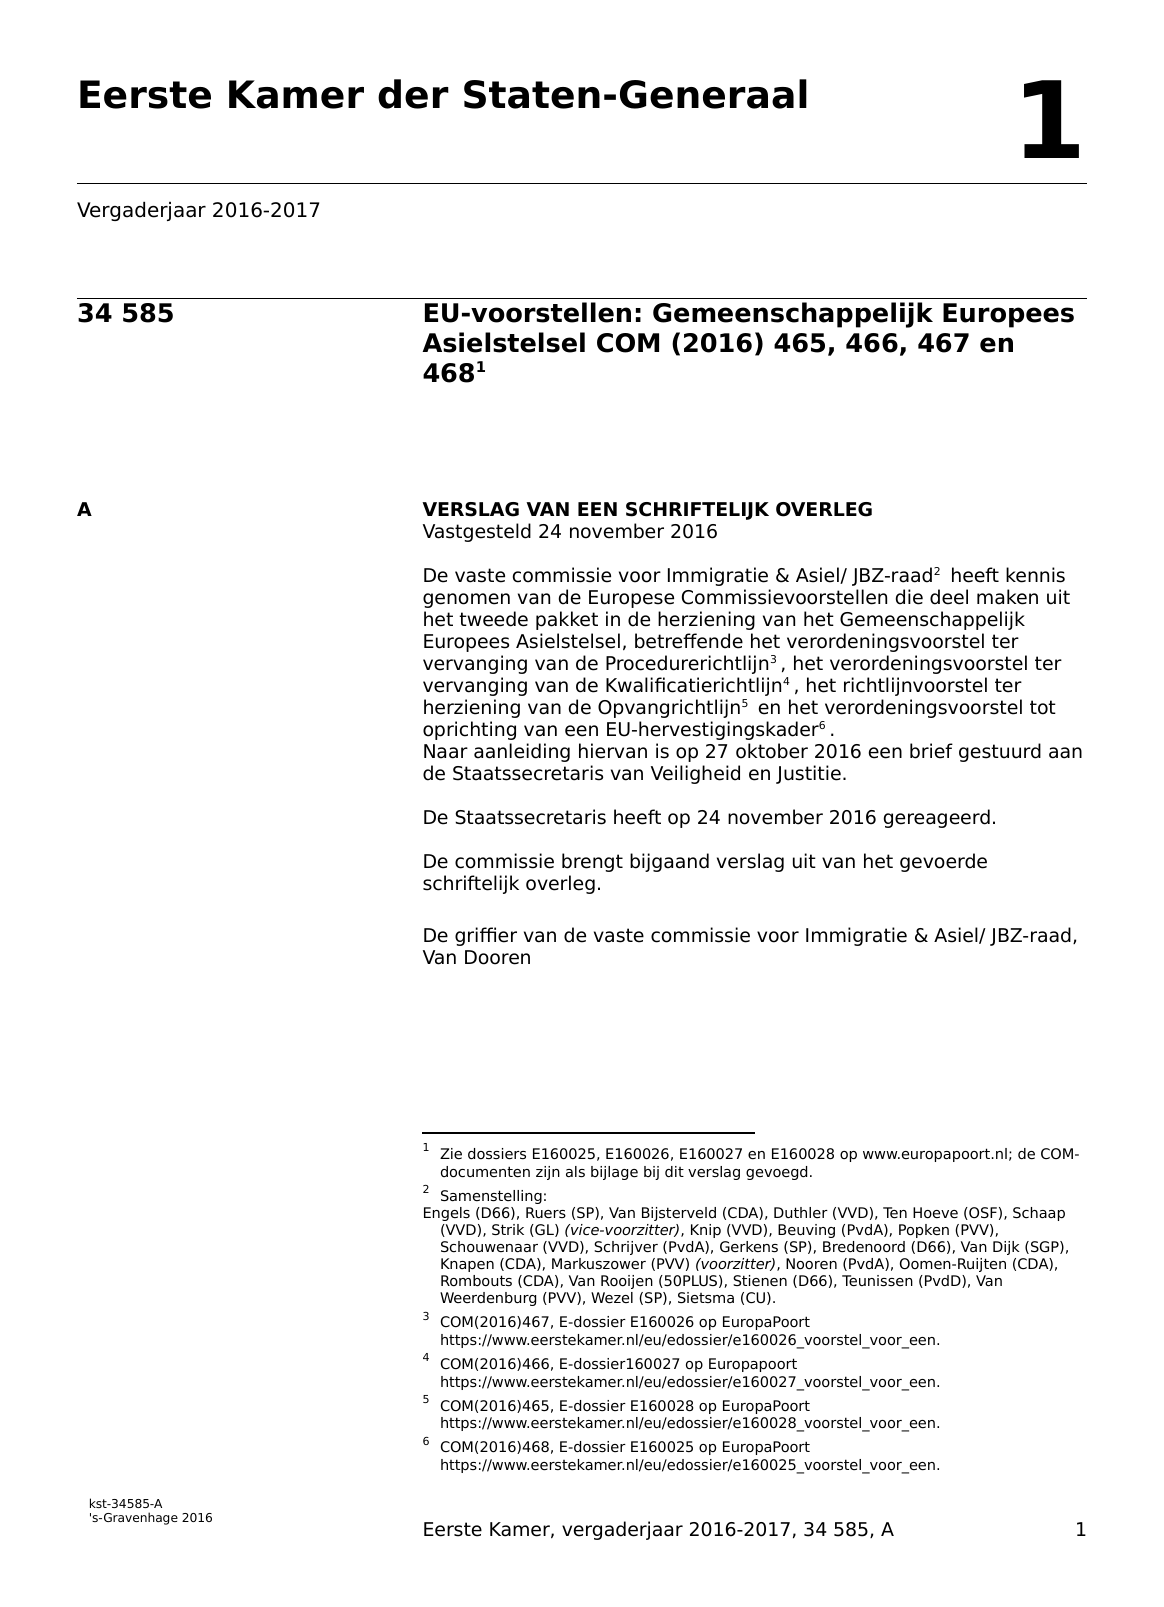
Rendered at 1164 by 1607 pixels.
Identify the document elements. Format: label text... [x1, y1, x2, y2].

text De commissie brengt bijgaand verslag uit van het gevoerde schriftelijk overleg. [422, 851, 1087, 895]
text De vaste commissie voor Immigratie & Asiel/ JBZ-raad heeft kennis genomen van de Europese Commissievoorstellen die deel maken uit het tweede pakket in de herziening van het Gemeenschappelijk Europees Asielstelsel, betreffende het verordeningsvoorstel ter vervanging van de Procedurerichtlijn, het verordeningsvoorstel ter vervanging van de Kwalificatierichtlijn, het richtlijnvoorstel ter herziening van de Opvangrichtlijn en het verordeningsvoorstel tot oprichting van een EU-hervestigingskader. [422, 565, 1087, 741]
text Engels (D66), Ruers (SP), Van Bijsterveld (CDA), Duthler (VVD), Ten Hoeve (OSF), Schaap (VVD), Strik (GL) (vice-voorzitter), Knip (VVD), Beuving (PvdA), Popken (PVV), Schouwenaar (VVD), Schrijver (PvdA), Gerkens (SP), Bredenoord (D66), Van Dijk (SGP), Knapen (CDA), Markuszower (PVV) (voorzitter), Nooren (PvdA), Oomen-Ruijten (CDA), Rombouts (CDA), Van Rooijen (50PLUS), Stienen (D66), Teunissen (PvdD), Van Weerdenburg (PVV), Wezel (SP), Sietsma (CU). [422, 1206, 1087, 1307]
text 's-Gravenhage 2016 [88, 1511, 323, 1525]
text Vastgesteld 24 november 2016 [422, 521, 1087, 543]
text COM(2016)468, E-dossier E160025 op EuropaPoort https://www.eerstekamer.nl/eu/edossier/e160025_voorstel_voor_een. [422, 1435, 1087, 1474]
text De Staatssecretaris heeft op 24 november 2016 gereageerd. [422, 807, 1087, 829]
subtitle 34 585 EU-voorstellen: Gemeenschappelijk Europees Asielstelsel COM (2016) 465, 466, 467 en 468 [77, 299, 1087, 388]
table_header 1 [886, 59, 1087, 183]
table_header Eerste Kamer der Staten-Generaal [77, 59, 886, 183]
subtitle A VERSLAG VAN EEN SCHRIFTELIJK OVERLEG [77, 499, 1087, 521]
text De griffier van de vaste commissie voor Immigratie & Asiel/ JBZ-raad, Van Dooren [422, 925, 1087, 969]
text Naar aanleiding hiervan is op 27 oktober 2016 een brief gestuurd aan de Staatssecretaris van Veiligheid en Justitie. [422, 741, 1087, 785]
text Samenstelling: [422, 1183, 1087, 1206]
text COM(2016)467, E-dossier E160026 op EuropaPoort https://www.eerstekamer.nl/eu/edossier/e160026_voorstel_voor_een. [422, 1310, 1087, 1349]
text COM(2016)466, E-dossier160027 op Europapoort https://www.eerstekamer.nl/eu/edossier/e160027_voorstel_voor_een. [422, 1352, 1087, 1391]
text Zie dossiers E160025, E160026, E160027 en E160028 op www.europapoort.nl; de COM-documenten zijn als bijlage bij dit verslag gevoegd. [422, 1142, 1087, 1181]
text COM(2016)465, E-dossier E160028 op EuropaPoort https://www.eerstekamer.nl/eu/edossier/e160028_voorstel_voor_een. [422, 1393, 1087, 1432]
table_cell Vergaderjaar 2016-2017 [77, 184, 1087, 298]
text kst-34585-A [88, 1497, 323, 1511]
